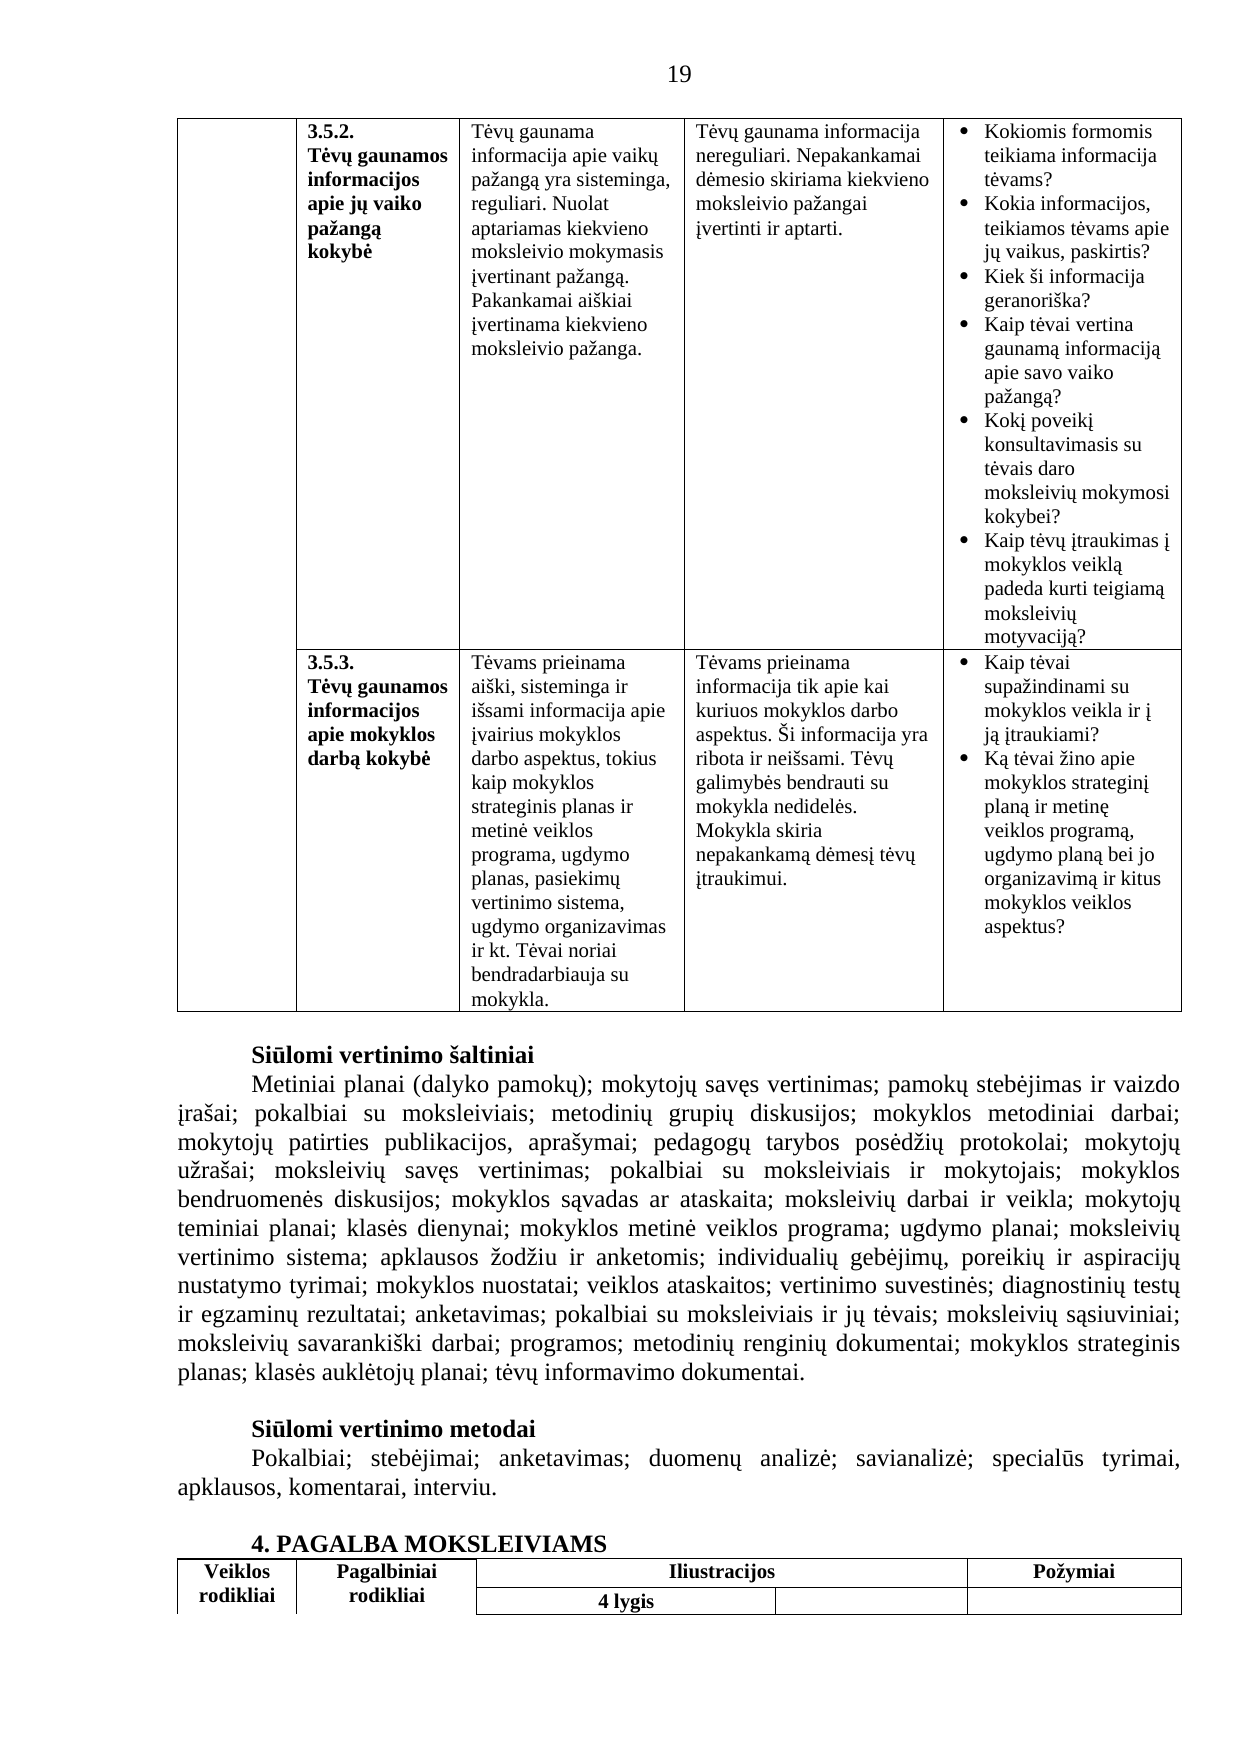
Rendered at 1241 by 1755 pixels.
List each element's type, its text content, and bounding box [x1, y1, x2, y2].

table_header Veiklos rodikliai [178, 1560, 296, 1614]
table_cell [776, 1588, 967, 1614]
table_header Iliustracijos [477, 1559, 967, 1587]
table_cell [178, 119, 296, 648]
table_cell [968, 1588, 1181, 1614]
table_cell 3.5.3. Tėvų gaunamos informacijos apie mokyklos darbą kokybė [297, 650, 459, 1011]
table_cell [178, 649, 296, 1011]
text Siūlomi vertinimo metodai [177, 1414, 1181, 1443]
text Metiniai planai (dalyko pamokų); mokytojų savęs vertinimas; pamokų stebėjimas ir vaizdo įrašai; pokalbiai su moksleiviais; metodinių grupių diskusijos; mokyklos metodiniai darbai; mokytojų patirties publikacijos, aprašymai; pedagogų tarybos posėdžių protokolai; mokytojų užrašai; moksleivių savęs vertinimas; pokalbiai su moksleiviais ir mokytojais; mokyklos bendruomenės diskusijos; mokyklos sąvadas ar ataskaita; moksleivių darbai ir veikla; mokytojų teminiai planai; klasės dienynai; mokyklos metinė veiklos programa; ugdymo planai; moksleivių vertinimo sistema; apklausos žodžiu ir anketomis; individualių gebėjimų, poreikių ir aspiracijų nustatymo tyrimai; mokyklos nuostatai; veiklos ataskaitos; vertinimo suvestinės; diagnostinių testų ir egzaminų rezultatai; anketavimas; pokalbiai su moksleiviais ir jų tėvais; moksleivių sąsiuviniai; moksleivių savarankiški darbai; programos; metodinių renginių dokumentai; mokyklos strateginis planas; klasės auklėtojų planai; tėvų informavimo dokumentai. [177, 1069, 1181, 1385]
table_cell Tėvams prieinama informacija tik apie kai kuriuos mokyklos darbo aspektus. Ši informacija yra ribota ir neišsami. Tėvų galimybės bendrauti su mokykla nedidelės. Mokykla skiria nepakankamą dėmesį tėvų įtraukimui. [685, 650, 943, 1011]
table_cell 4 lygis [477, 1588, 775, 1614]
table_cell  Kokiomis formomis teikiama informacija tėvams?  Kokia informacijos, teikiamos tėvams apie jų vaikus, paskirtis?  Kiek ši informacija geranoriška?  Kaip tėvai vertina gaunamą informaciją apie savo vaiko pažangą?  Kokį poveikį konsultavimasis su tėvais daro moksleivių mokymosi kokybei?  Kaip tėvų įtraukimas į mokyklos veiklą padeda kurti teigiamą moksleivių motyvaciją? [944, 119, 1181, 648]
text Siūlomi vertinimo šaltiniai [177, 1040, 1181, 1069]
table_cell 3.5.2. Tėvų gaunamos informacijos apie jų vaiko pažangą kokybė [297, 119, 459, 648]
text 4. PAGALBA MOKSLEIVIAMS [177, 1529, 1181, 1558]
table_header Pagalbiniai rodikliai [297, 1560, 476, 1614]
table_cell  Kaip tėvai supažindinami su mokyklos veikla ir į ją įtraukiami?  Ką tėvai žino apie mokyklos strateginį planą ir metinę veiklos programą, ugdymo planą bei jo organizavimą ir kitus mokyklos veiklos aspektus? [944, 650, 1181, 1011]
table_cell Tėvams prieinama aiški, sisteminga ir išsami informacija apie įvairius mokyklos darbo aspektus, tokius kaip mokyklos strateginis planas ir metinė veiklos programa, ugdymo planas, pasiekimų vertinimo sistema, ugdymo organizavimas ir kt. Tėvai noriai bendradarbiauja su mokykla. [460, 650, 684, 1011]
text Pokalbiai; stebėjimai; anketavimas; duomenų analizė; savianalizė; specialūs tyrimai, apklausos, komentarai, interviu. [177, 1443, 1181, 1500]
table_header Požymiai [968, 1559, 1181, 1587]
table_cell Tėvų gaunama informacija apie vaikų pažangą yra sisteminga, reguliari. Nuolat aptariamas kiekvieno moksleivio mokymasis įvertinant pažangą. Pakankamai aiškiai įvertinama kiekvieno moksleivio pažanga. [460, 119, 684, 648]
table_cell Tėvų gaunama informacija nereguliari. Nepakankamai dėmesio skiriama kiekvieno moksleivio pažangai įvertinti ir aptarti. [685, 119, 943, 648]
